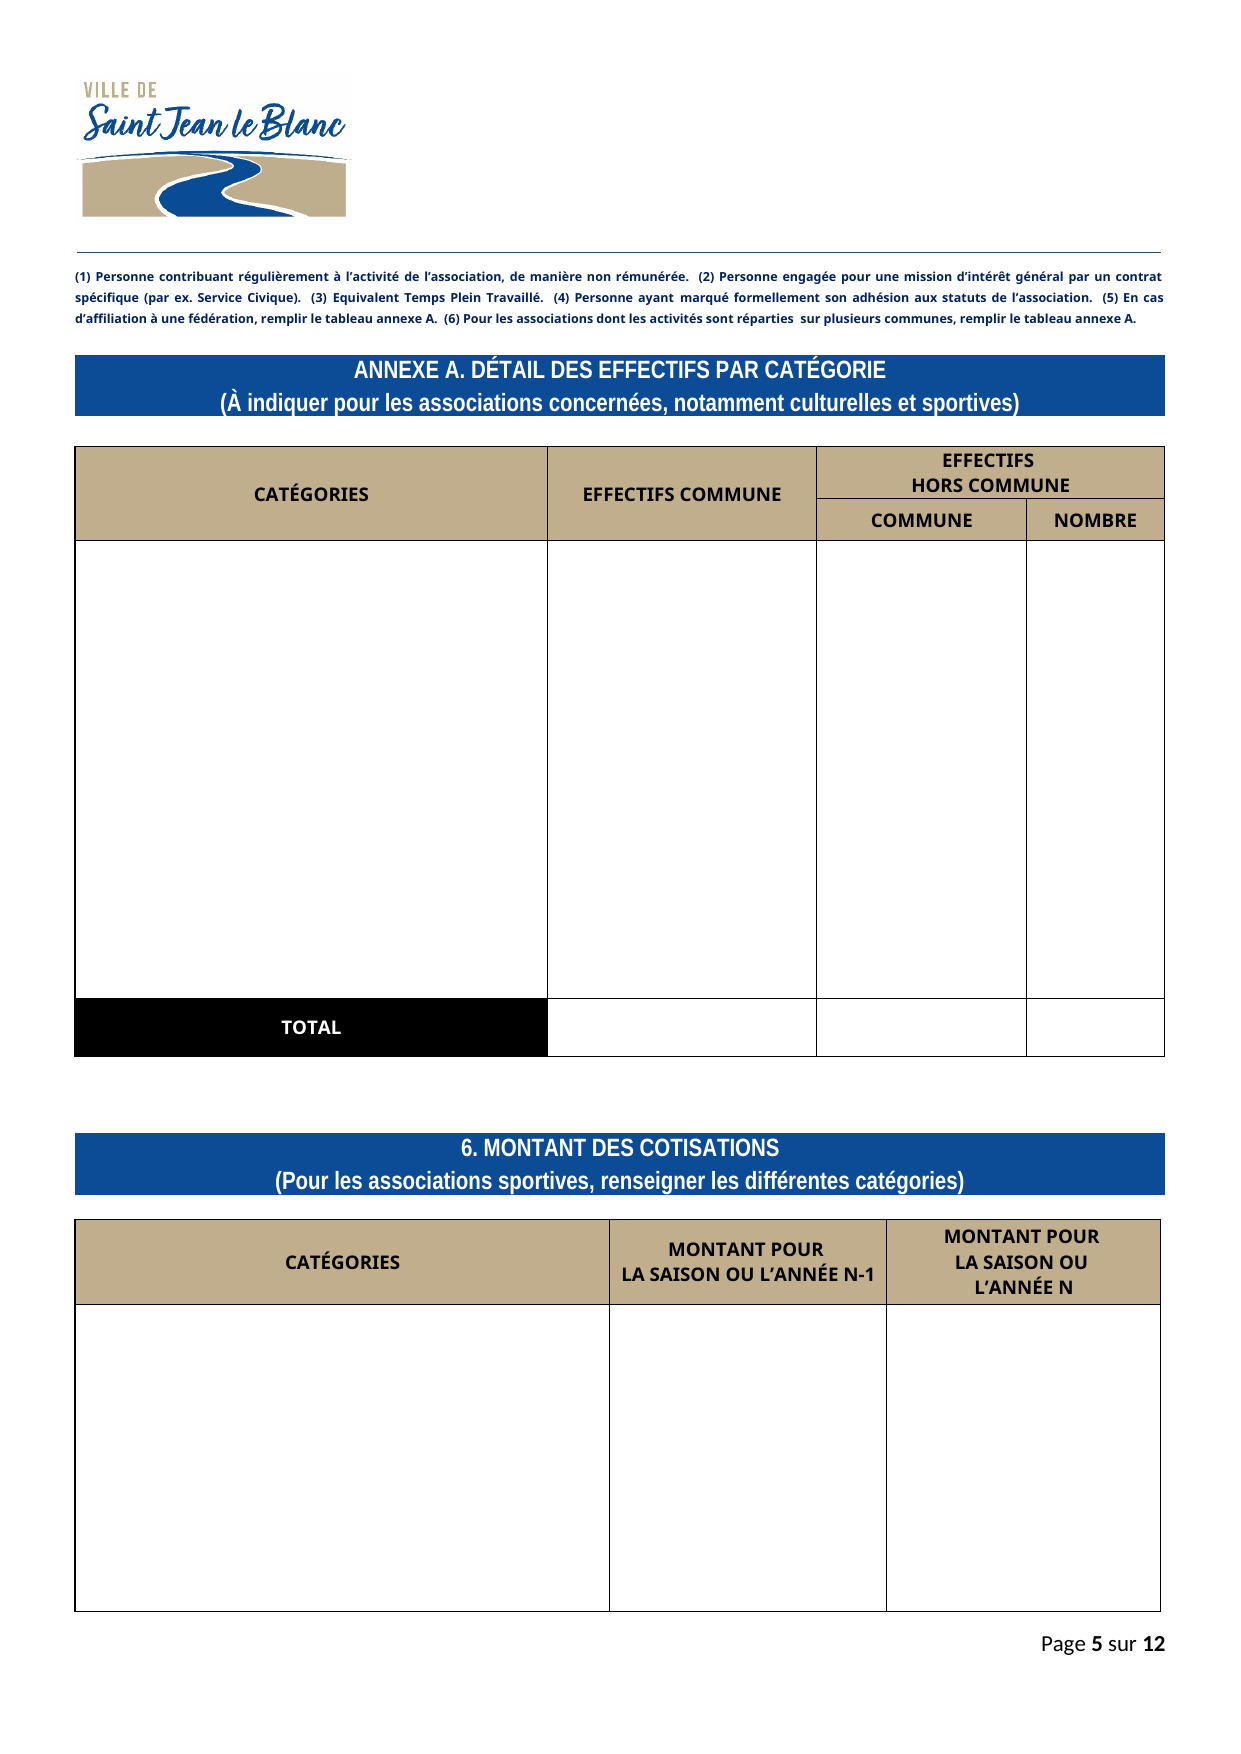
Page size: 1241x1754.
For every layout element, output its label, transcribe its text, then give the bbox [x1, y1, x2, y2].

table_header MONTANT POUR LA SAISON OU L’ANNÉE N-1 [610, 1220, 886, 1304]
table_cell NOMBRE [1027, 499, 1164, 540]
table_header EFFECTIFS COMMUNE [548, 447, 816, 540]
table_cell [548, 541, 816, 998]
table_cell [548, 999, 816, 1056]
table_cell [817, 999, 1026, 1056]
table_cell [1027, 999, 1164, 1056]
table_header MONTANT POUR LA SAISON OU L’ANNÉE N [887, 1220, 1160, 1304]
table_cell [887, 1305, 1160, 1611]
text (À indiquer pour les associations concernées, notamment culturelles et sportives) [75, 388, 1165, 416]
table_cell [76, 541, 547, 998]
table_cell [1027, 541, 1164, 998]
table_header CATÉGORIES [76, 1220, 609, 1304]
table_cell [610, 1305, 886, 1611]
table_cell TOTAL [76, 999, 547, 1056]
table_cell [76, 1305, 609, 1611]
table_header EFFECTIFS HORS COMMUNE [817, 447, 1164, 498]
table_cell [817, 541, 1026, 998]
text ANNEXE A. DÉTAIL DES EFFECTIFS PAR CATÉGORIE [75, 355, 1165, 383]
text (1) Personne contribuant régulièrement à l’activité de l’association, de manière non rémunérée. (2) Personne engagée pour une mission d’intérêt général par un contrat spécifique (par ex. Service Civique). (3) Equivalent Temps Plein Travaillé. (4) Personne ayant marqué formellement son adhésion aux statuts de l’association. (5) En cas d’affiliation à une fédération, remplir le tableau annexe A. (6) Pour les associations dont les activités sont réparties sur plusieurs communes, remplir le tableau annexe A. [75, 271, 1165, 334]
text 6. MONTANT DES COTISATIONS [75, 1133, 1165, 1162]
table_cell COMMUNE [817, 499, 1026, 540]
table_header CATÉGORIES [76, 447, 547, 540]
text (Pour les associations sportives, renseigner les différentes catégories) [75, 1166, 1165, 1195]
